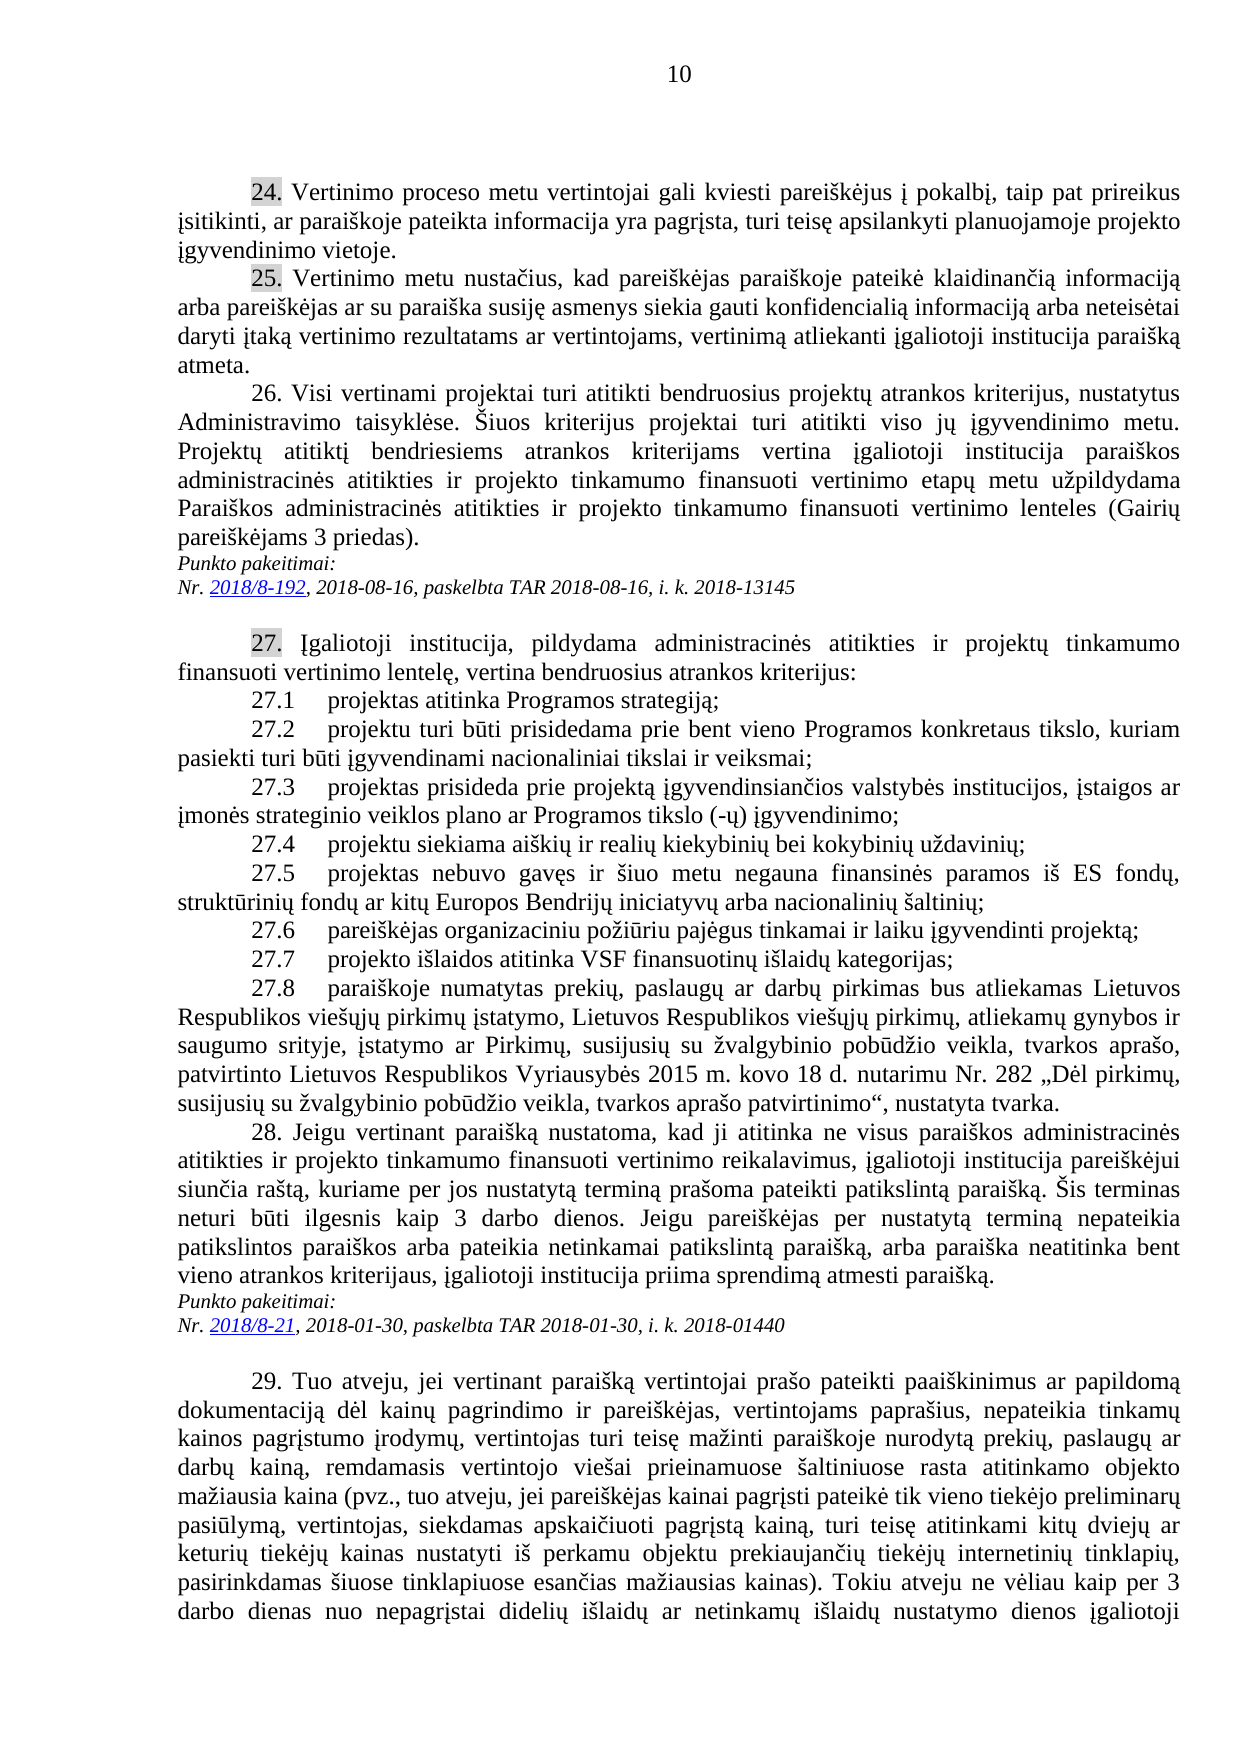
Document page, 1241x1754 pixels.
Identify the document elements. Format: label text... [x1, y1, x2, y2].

text 29. Tuo atveju, jei vertinant paraišką vertintojai prašo pateikti paaiškinimus ar papildomą dokumentaciją dėl kainų pagrindimo ir pareiškėjas, vertintojams paprašius, nepateikia tinkamų kainos pagrįstumo įrodymų, vertintojas turi teisę mažinti paraiškoje nurodytą prekių, paslaugų ar darbų kainą, remdamasis vertintojo viešai prieinamuose šaltiniuose rasta atitinkamo objekto mažiausia kaina (pvz., tuo atveju, jei pareiškėjas kainai pagrįsti pateikė tik vieno tiekėjo preliminarų pasiūlymą, vertintojas, siekdamas apskaičiuoti pagrįstą kainą, turi teisę atitinkami kitų dviejų ar keturių tiekėjų kainas nustatyti iš perkamu objektu prekiaujančių tiekėjų internetinių tinklapių, pasirinkdamas šiuose tinklapiuose esančias mažiausias kainas). Tokiu atveju ne vėliau kaip per 3 darbo dienas nuo nepagrįstai didelių išlaidų ar netinkamų išlaidų nustatymo dienos įgaliotoji [177, 1366, 1181, 1625]
text 27.5 projektas nebuvo gavęs ir šiuo metu negauna finansinės paramos iš ES fondų, struktūrinių fondų ar kitų Europos Bendrijų iniciatyvų arba nacionalinių šaltinių; [177, 858, 1181, 915]
text 27. Įgaliotoji institucija, pildydama administracinės atitikties ir projektų tinkamumo finansuoti vertinimo lentelę, vertina bendruosius atrankos kriterijus: [177, 628, 1181, 685]
text 27.7 projekto išlaidos atitinka VSF finansuotinų išlaidų kategorijas; [177, 944, 1181, 973]
text 25. Vertinimo metu nustačius, kad pareiškėjas paraiškoje pateikė klaidinančią informaciją arba pareiškėjas ar su paraiška susiję asmenys siekia gauti konfidencialią informaciją arba neteisėtai daryti įtaką vertinimo rezultatams ar vertintojams, vertinimą atliekanti įgaliotoji institucija paraišką atmeta. [177, 263, 1181, 378]
text 27.6 pareiškėjas organizaciniu požiūriu pajėgus tinkamai ir laiku įgyvendinti projektą; [177, 915, 1181, 944]
text 26. Visi vertinami projektai turi atitikti bendruosius projektų atrankos kriterijus, nustatytus Administravimo taisyklėse. Šiuos kriterijus projektai turi atitikti viso jų įgyvendinimo metu. Projektų atitiktį bendriesiems atrankos kriterijams vertina įgaliotoji institucija paraiškos administracinės atitikties ir projekto tinkamumo finansuoti vertinimo etapų metu užpildydama Paraiškos administracinės atitikties ir projekto tinkamumo finansuoti vertinimo lenteles (Gairių pareiškėjams 3 priedas). [177, 378, 1181, 551]
text 24. Vertinimo proceso metu vertintojai gali kviesti pareiškėjus į pokalbį, taip pat prireikus įsitikinti, ar paraiškoje pateikta informacija yra pagrįsta, turi teisę apsilankyti planuojamoje projekto įgyvendinimo vietoje. [177, 177, 1181, 263]
text Punkto pakeitimai: [177, 1289, 1181, 1313]
text 27.4 projektu siekiama aiškių ir realių kiekybinių bei kokybinių uždavinių; [177, 829, 1181, 858]
text 27.3 projektas prisideda prie projektą įgyvendinsiančios valstybės institucijos, įstaigos ar įmonės strateginio veiklos plano ar Programos tikslo (-ų) įgyvendinimo; [177, 772, 1181, 829]
text 27.1 projektas atitinka Programos strategiją; [177, 685, 1181, 714]
text Nr. 2018/8-21, 2018-01-30, paskelbta TAR 2018-01-30, i. k. 2018-01440 [177, 1313, 1181, 1337]
text Nr. 2018/8-192, 2018-08-16, paskelbta TAR 2018-08-16, i. k. 2018-13145 [177, 575, 1181, 599]
text Punkto pakeitimai: [177, 551, 1181, 575]
text 28. Jeigu vertinant paraišką nustatoma, kad ji atitinka ne visus paraiškos administracinės atitikties ir projekto tinkamumo finansuoti vertinimo reikalavimus, įgaliotoji institucija pareiškėjui siunčia raštą, kuriame per jos nustatytą terminą prašoma pateikti patikslintą paraišką. Šis terminas neturi būti ilgesnis kaip 3 darbo dienos. Jeigu pareiškėjas per nustatytą terminą nepateikia patikslintos paraiškos arba pateikia netinkamai patikslintą paraišką, arba paraiška neatitinka bent vieno atrankos kriterijaus, įgaliotoji institucija priima sprendimą atmesti paraišką. [177, 1117, 1181, 1289]
text 27.8 paraiškoje numatytas prekių, paslaugų ar darbų pirkimas bus atliekamas Lietuvos Respublikos viešųjų pirkimų įstatymo, Lietuvos Respublikos viešųjų pirkimų, atliekamų gynybos ir saugumo srityje, įstatymo ar Pirkimų, susijusių su žvalgybinio pobūdžio veikla, tvarkos aprašo, patvirtinto Lietuvos Respublikos Vyriausybės 2015 m. kovo 18 d. nutarimu Nr. 282 „Dėl pirkimų, susijusių su žvalgybinio pobūdžio veikla, tvarkos aprašo patvirtinimo“, nustatyta tvarka. [177, 973, 1181, 1117]
text 27.2 projektu turi būti prisidedama prie bent vieno Programos konkretaus tikslo, kuriam pasiekti turi būti įgyvendinami nacionaliniai tikslai ir veiksmai; [177, 714, 1181, 772]
